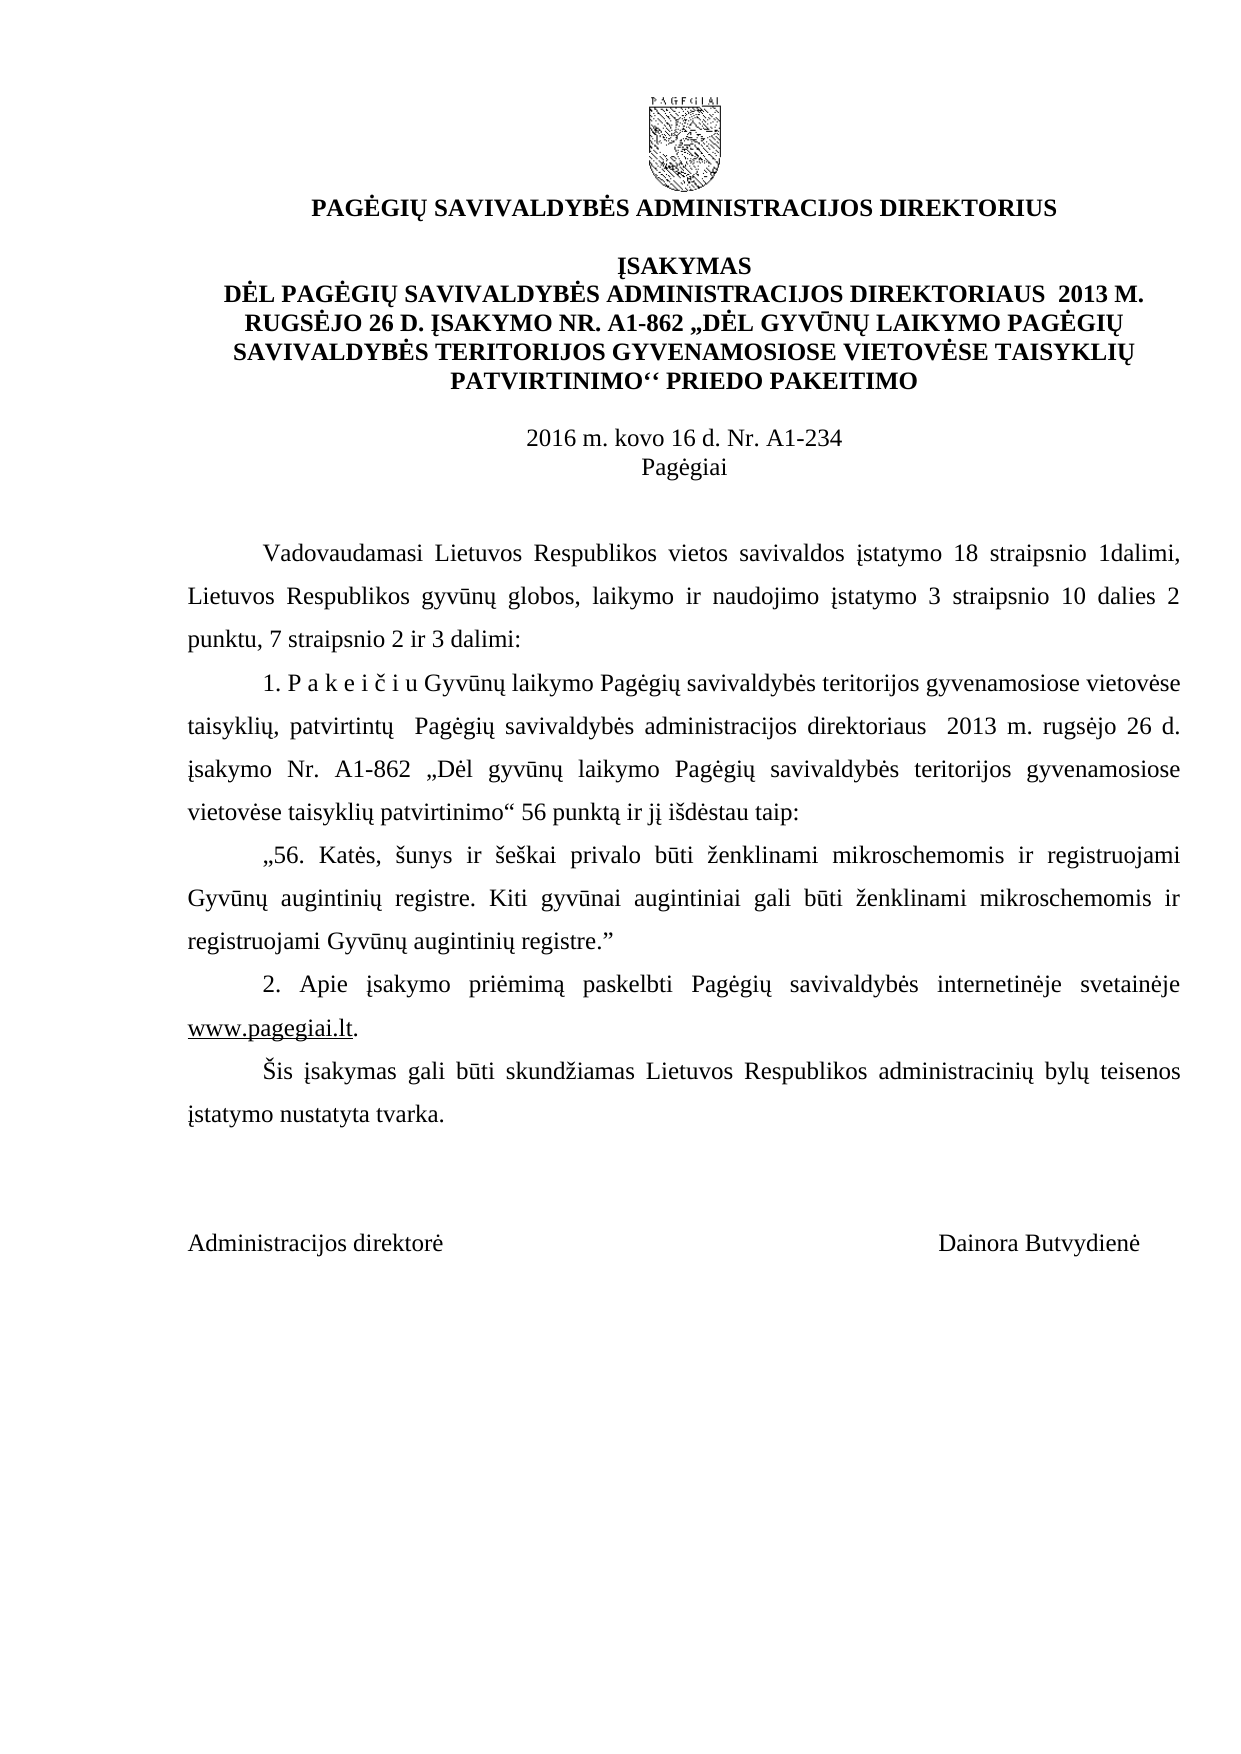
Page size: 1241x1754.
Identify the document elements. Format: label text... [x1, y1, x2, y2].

text Pagėgiai [187, 452, 1181, 481]
text 1. P a k e i č i u Gyvūnų laikymo Pagėgių savivaldybės teritorijos gyvenamosiose vietovėse taisyklių, patvirtintų Pagėgių savivaldybės administracijos direktoriaus 2013 m. rugsėjo 26 d. įsakymo Nr. A1-862 „Dėl gyvūnų laikymo Pagėgių savivaldybės teritorijos gyvenamosiose vietovėse taisyklių patvirtinimo“ 56 punktą ir jį išdėstau taip: [187, 668, 1181, 826]
text Pagėgių savivaldybės administracijos direktorius [187, 193, 1181, 222]
text Vadovaudamasi Lietuvos Respublikos vietos savivaldos įstatymo 18 straipsnio 1dalimi, Lietuvos Respublikos gyvūnų globos, laikymo ir naudojimo įstatymo 3 straipsnio 10 dalies 2 punktu, 7 straipsnio 2 ir 3 dalimi: [187, 538, 1181, 653]
text 2. Apie įsakymo priėmimą paskelbti Pagėgių savivaldybės internetinėje svetainėje www.pagegiai.lt. [187, 969, 1181, 1041]
text dėl PAGĖGIŲ SAVIVALDYBĖS ADMINISTRACIJOS DIREKTORIAUS 2013 M. RUGSĖJO 26 D. ĮSAKYMO NR. A1-862 „DĖL GYVŪNŲ LAIKYMO PAGĖGIŲ SAVIVALDYBĖS TERITORIJOS GYVENAMOSIOSE VIETOVĖSE TAISYKLIŲ PATVIRTINIMO‘‘ PRIEDO PAKEITIMO [187, 279, 1181, 394]
text įsakymas [187, 251, 1181, 279]
text Administracijos direktorė Dainora Butvydienė [187, 1228, 1240, 1257]
text „56. Katės, šunys ir šeškai privalo būti ženklinami mikroschemomis ir registruojami Gyvūnų augintinių registre. Kiti gyvūnai augintiniai gali būti ženklinami mikroschemomis ir registruojami Gyvūnų augintinių registre.” [187, 840, 1181, 955]
text 2016 m. kovo 16 d. Nr. A1-234 [187, 423, 1181, 452]
text Šis įsakymas gali būti skundžiamas Lietuvos Respublikos administracinių bylų teisenos įstatymo nustatyta tvarka. [187, 1056, 1181, 1128]
